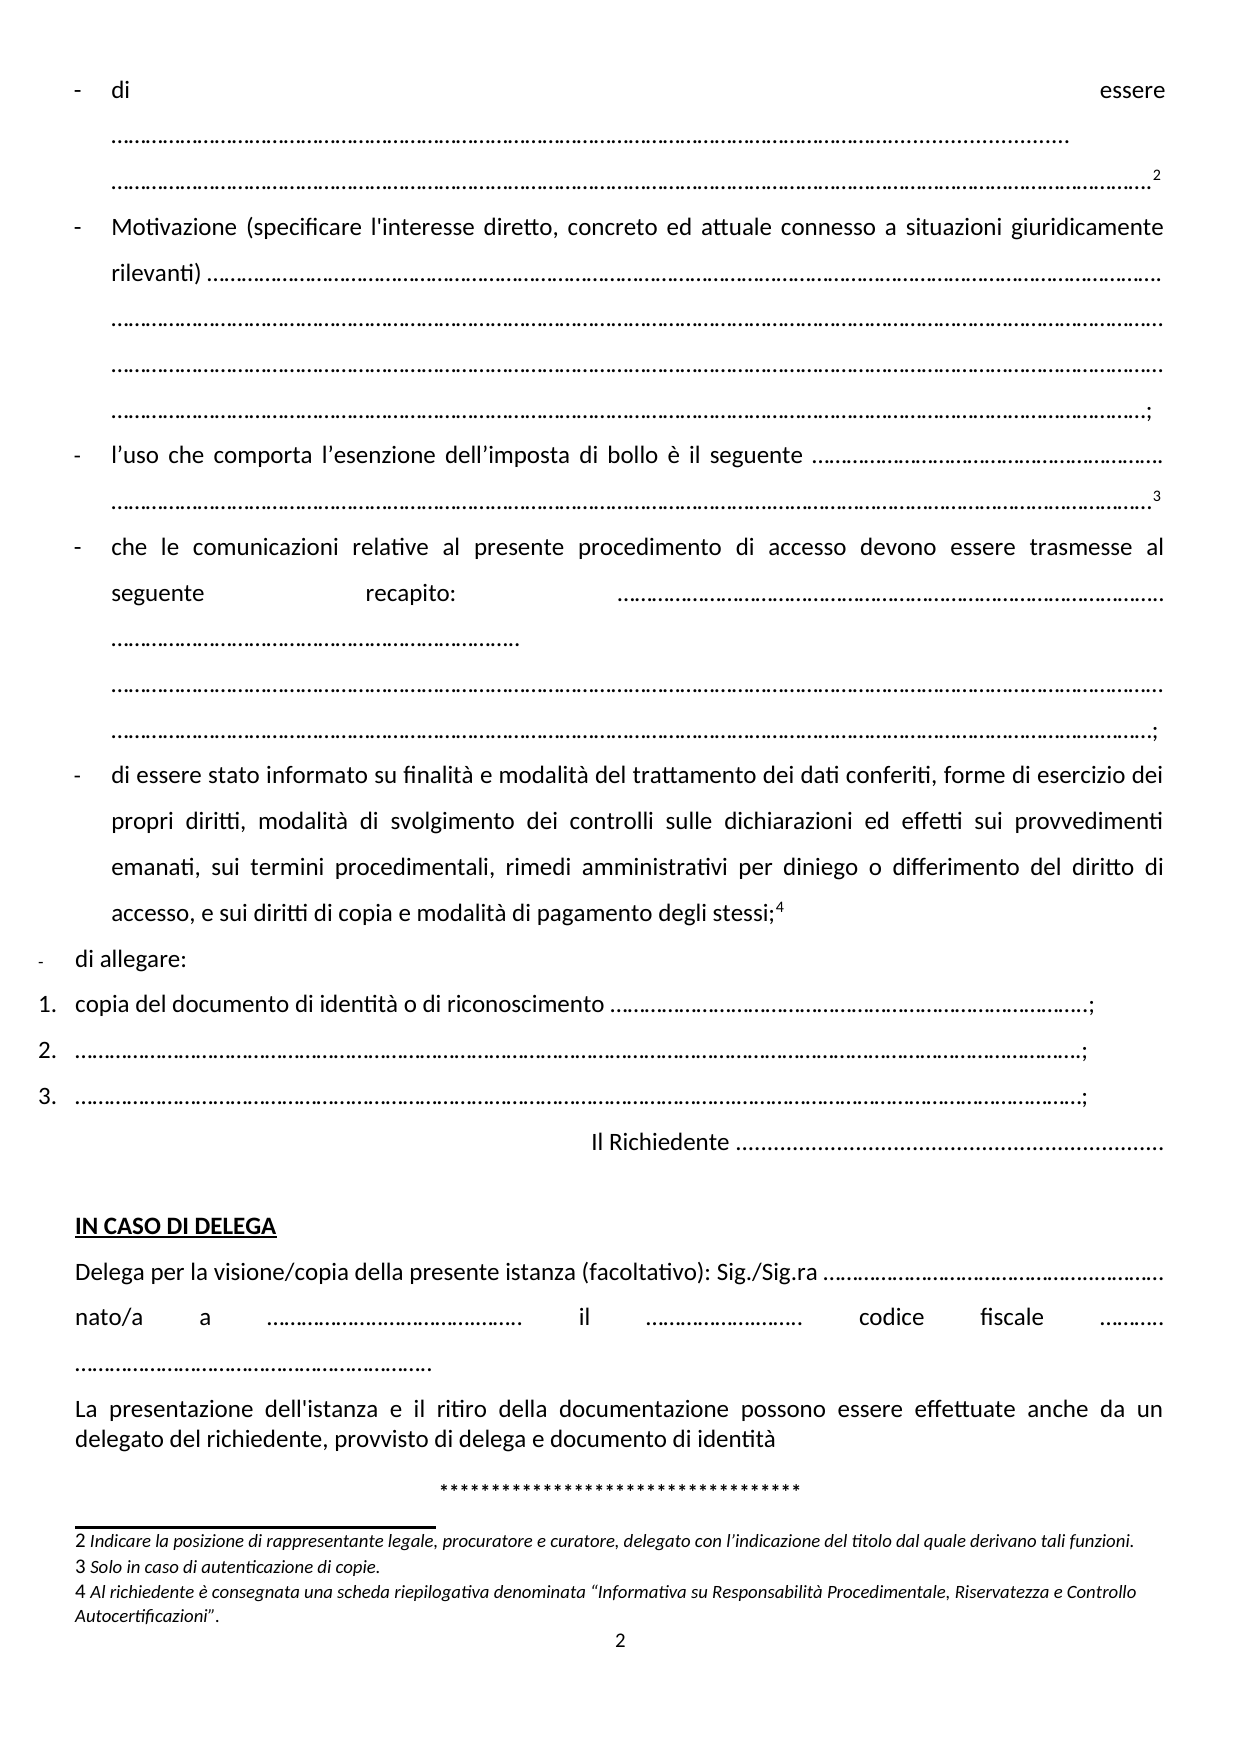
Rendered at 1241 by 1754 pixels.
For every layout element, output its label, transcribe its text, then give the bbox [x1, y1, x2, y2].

text ………………………………………………………………………………………………………………………………………………………………; [74, 394, 1165, 424]
list copia del documento di identità o di riconoscimento ………………………………………………………………………..; [38, 989, 1165, 1019]
text *********************************** [75, 1479, 1165, 1505]
list di essere ………………………………………………………………………………………………………………………............................. [73, 74, 1165, 150]
text Indicare la posizione di rappresentante legale, procuratore e curatore, delegato con l’indicazione del titolo dal quale derivano tali funzioni. [75, 1528, 1165, 1553]
text ………………………………………………………………………………………………………………………………………………………………… [75, 668, 1165, 699]
list di allegare: [38, 943, 1165, 973]
list …………………………………………………………………………………………………….……………………………………………………; [38, 1080, 1165, 1111]
list Solo in caso di autenticazione di copie. [75, 1553, 1165, 1578]
list l’uso che comporta l’esenzione dell’imposta di bollo è il seguente ……………………………………………………. …………………………………………………………………………………………………….………………………………………………………… [73, 439, 1165, 516]
list Al richiedente è consegnata una scheda riepilogativa denominata “Informativa su Responsabilità Procedimentale, Riservatezza e Controllo Autocertificazioni”. [75, 1578, 1165, 1627]
text La presentazione dell'istanza e il ritiro della documentazione possono essere effettuate anche da un delegato del richiedente, provvisto di delega e documento di identità [75, 1393, 1165, 1454]
list Motivazione (specificare l'interesse diretto, concreto ed attuale connesso a situazioni giuridicamente rilevanti) …………………………………………………………………………………………………………………………………………………. [73, 211, 1165, 287]
list che le comunicazioni relative al presente procedimento di accesso devono essere trasmesse al seguente recapito: …………………………………………………………………………………..…………………………………………………………….. [73, 531, 1165, 653]
text Il Richiedente .................................................................... [591, 1126, 1165, 1156]
list ………………………………………………………………………………………………………………………………………………………….; [38, 1034, 1165, 1065]
list di essere stato informato su finalità e modalità del trattamento dei dati conferiti, forme di esercizio dei propri diritti, modalità di svolgimento dei controlli sulle dichiarazioni ed effetti sui provvedimenti emanati, sui termini procedimentali, rimedi amministrativi per diniego o differimento del diritto di accesso, e sui diritti di copia e modalità di pagamento degli stessi; [73, 760, 1165, 927]
text Delega per la visione/copia della presente istanza (facoltativo): Sig./Sig.ra ………………………………………..………… nato/a a ………………..…………….…….. il ……………….…….. codice fiscale ………..…………………………………………………….. [75, 1256, 1165, 1378]
text ………………………………………………………………………………………………………………………………………………………………. [111, 165, 1165, 196]
text ………………………………………………………………………………………………………………………………………………………………… [74, 348, 1165, 379]
text ………………………………………………………………………………………………………………………………………………………………… [111, 302, 1165, 333]
text IN CASO DI DELEGA [75, 1210, 1165, 1241]
text ……………………………………………………………………………………………………………………………………………………….………; [75, 714, 1165, 744]
